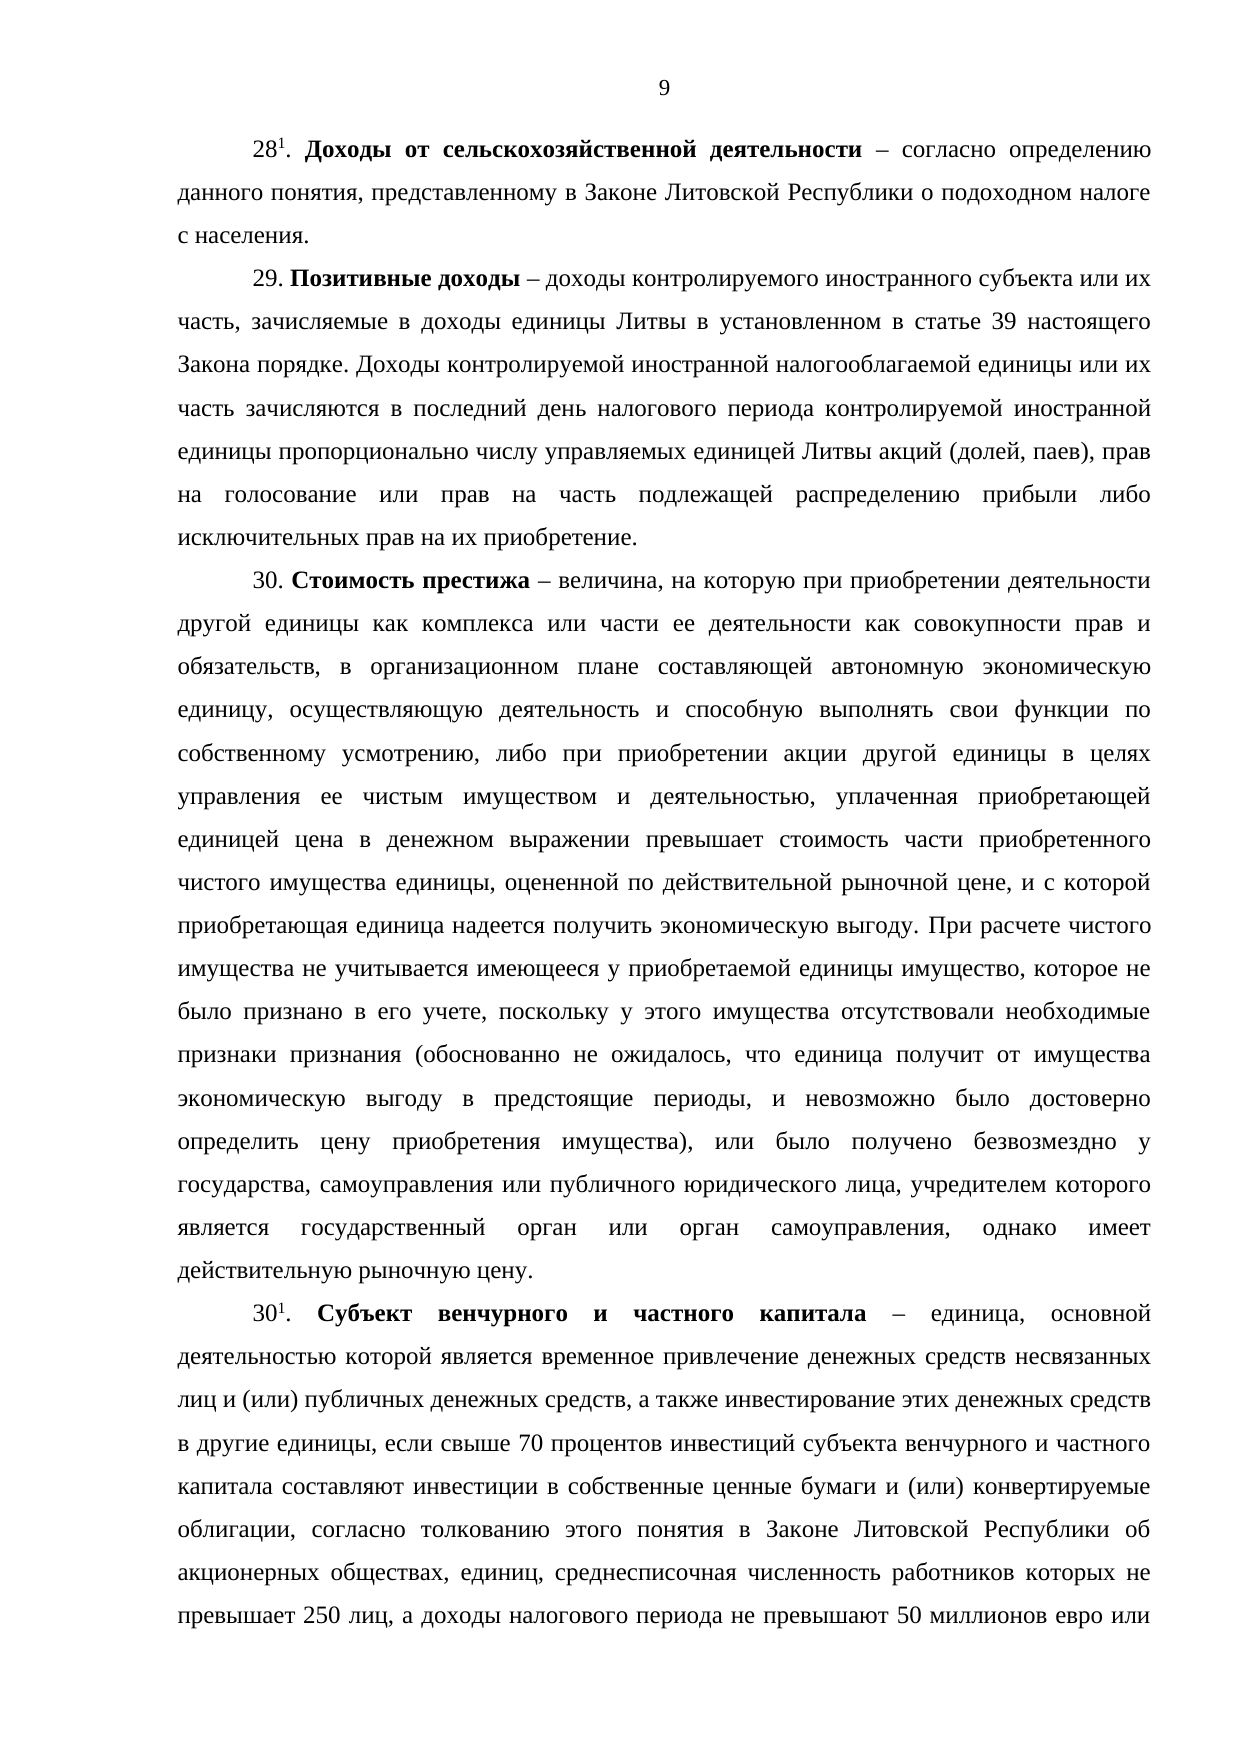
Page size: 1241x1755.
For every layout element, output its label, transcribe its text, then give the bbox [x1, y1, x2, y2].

text 301. Субъект венчурного и частного капитала – единица, основной деятельностью которой является временное привлечение денежных средств несвязанных лиц и (или) публичных денежных средств, а также инвестирование этих денежных средств в другие единицы, если свыше 70 процентов инвестиций субъекта венчурного и частного капитала составляют инвестиции в собственные ценные бумаги и (или) конвертируемые облигации, согласно толкованию этого понятия в Законе Литовской Республики об акционерных обществах, единиц, среднесписочная численность работников которых не превышает 250 лиц, а доходы налогового периода не превышают 50 миллионов евро или [177, 1298, 1152, 1629]
text 29. Позитивные доходы – доходы контролируемого иностранного субъекта или их часть, зачисляемые в доходы единицы Литвы в установленном в статье 39 настоящего Закона порядке. Доходы контролируемой иностранной налогооблагаемой единицы или их часть зачисляются в последний день налогового периода контролируемой иностранной единицы пропорционально числу управляемых единицей Литвы акций (долей, паев), прав на голосование или прав на часть подлежащей распределению прибыли либо исключительных прав на их приобретение. [177, 263, 1152, 551]
text 30. Стоимость престижа – величина, на которую при приобретении деятельности другой единицы как комплекса или части ее деятельности как совокупности прав и обязательств, в организационном плане составляющей автономную экономическую единицу, осуществляющую деятельность и способную выполнять свои функции по собственному усмотрению, либо при приобретении акции другой единицы в целях управления ее чистым имуществом и деятельностью, уплаченная приобретающей единицей цена в денежном выражении превышает стоимость части приобретенного чистого имущества единицы, оцененной по действительной рыночной цене, и с которой приобретающая единица надеется получить экономическую выгоду. При расчете чистого имущества не учитывается имеющееся у приобретаемой единицы имущество, которое не было признано в его учете, поскольку у этого имущества отсутствовали необходимые признаки признания (обоснованно не ожидалось, что единица получит от имущества экономическую выгоду в предстоящие периоды, и невозможно было достоверно определить цену приобретения имущества), или было получено безвозмездно у государства, самоуправления или публичного юридического лица, учредителем которого является государственный орган или орган самоуправления, однако имеет действительную рыночную цену. [177, 565, 1152, 1284]
text 281. Доходы от сельскохозяйственной деятельности – согласно определению данного понятия, представленному в Законе Литовской Республики о подоходном налоге с населения. [177, 134, 1152, 249]
